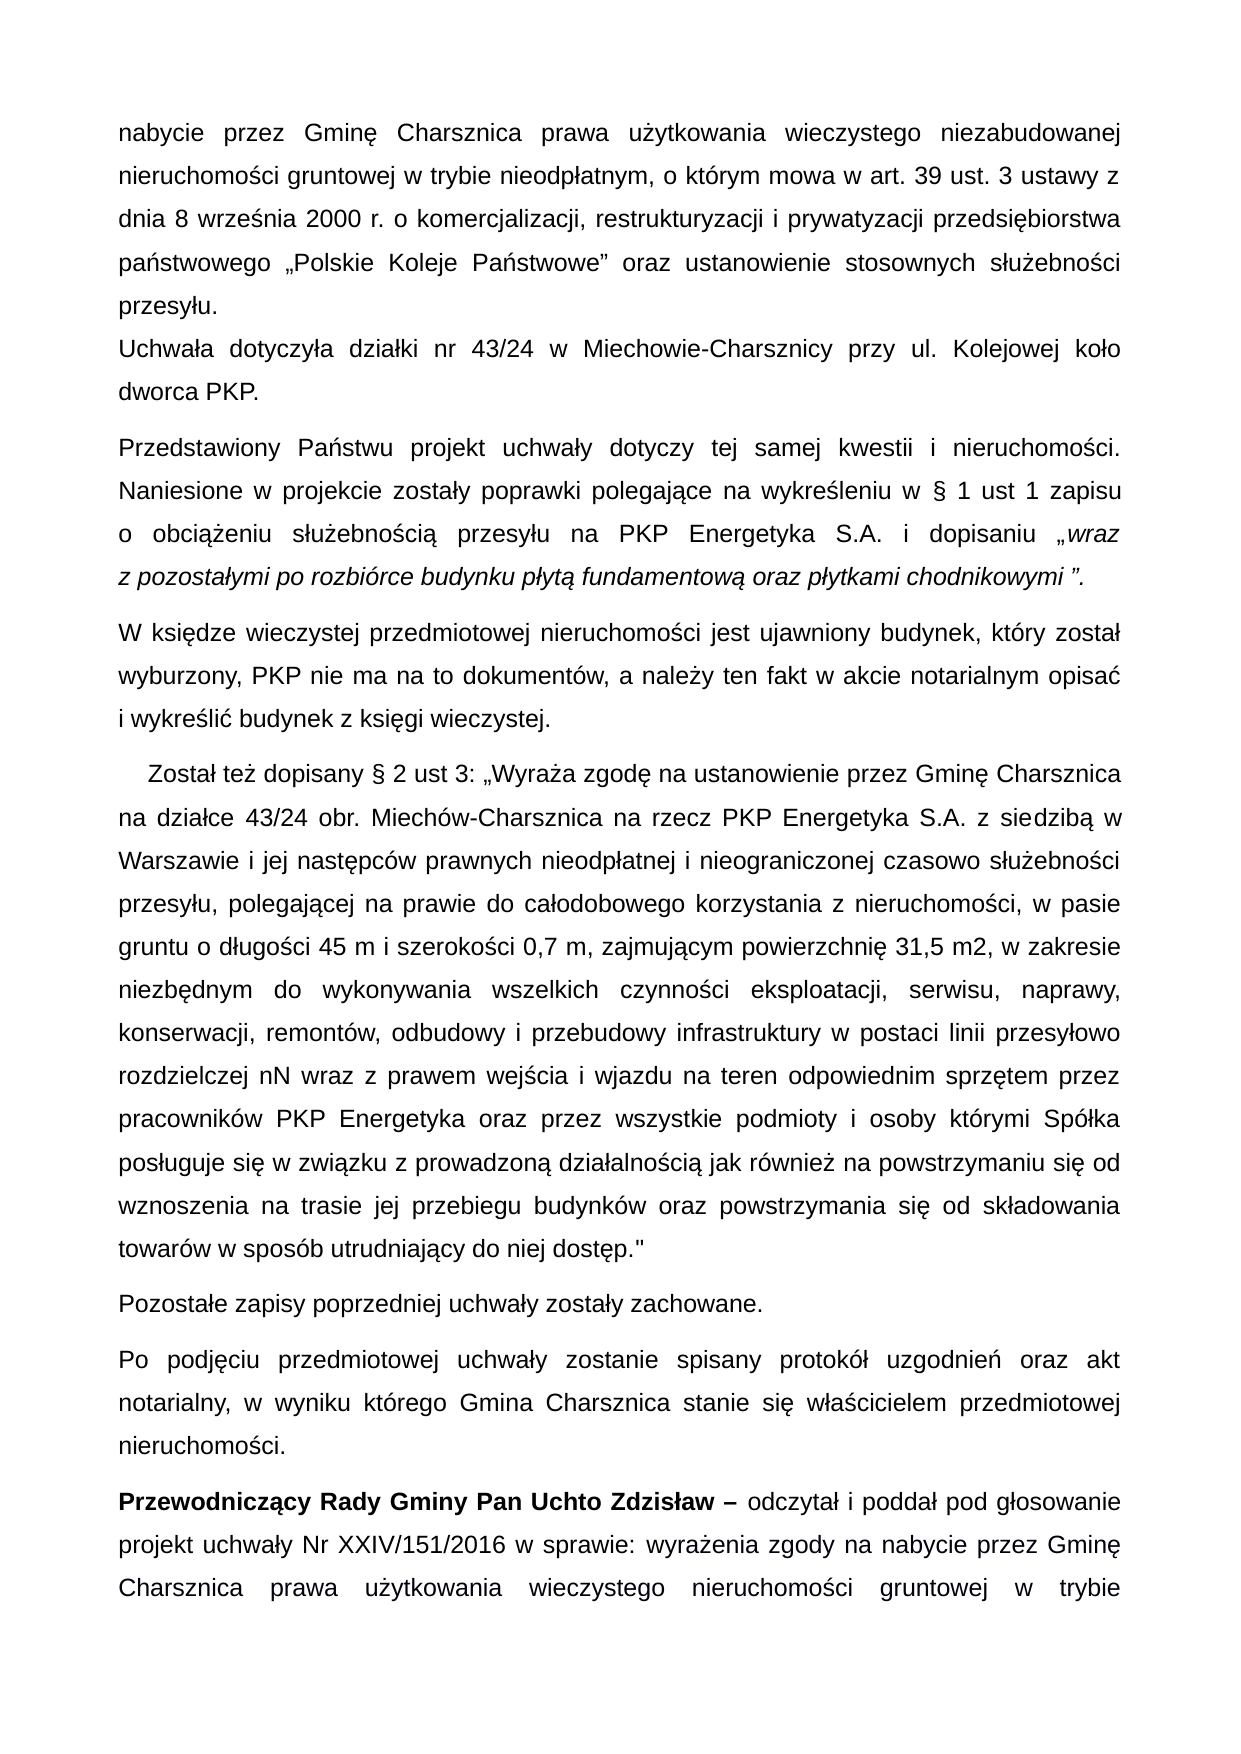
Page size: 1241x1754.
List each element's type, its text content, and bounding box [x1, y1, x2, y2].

text Uchwała dotyczyła działki nr 43/24 w Miechowie-Charsznicy przy ul. Kolejowej koło dworca PKP. [118, 334, 1122, 406]
text Przewodniczący Rady Gminy Pan Uchto Zdzisław – odczytał i poddał pod głosowanie projekt uchwały Nr XXIV/151/2016 w sprawie: wyrażenia zgody na nabycie przez Gminę Charsznica prawa użytkowania wieczystego nieruchomości gruntowej w trybie [118, 1487, 1122, 1602]
text nabycie przez Gminę Charsznica prawa użytkowania wieczystego niezabudowanej nieruchomości gruntowej w trybie nieodpłatnym, o którym mowa w art. 39 ust. 3 ustawy z dnia 8 września 2000 r. o komercjalizacji, restrukturyzacji i prywatyzacji przedsiębiorstwa państwowego „Polskie Koleje Państwowe” oraz ustanowienie stosownych służebności przesyłu. [118, 118, 1122, 319]
text Pozostałe zapisy poprzedniej uchwały zostały zachowane. [118, 1289, 1122, 1318]
text Został też dopisany § 2 ust 3: „Wyraża zgodę na ustanowienie przez Gminę Charsznica na działce 43/24 obr. Miechów-Charsznica na rzecz PKP Energetyka S.A. z siedzibą w Warszawie i jej następców prawnych nieodpłatnej i nieograniczonej czasowo służebności przesyłu, polegającej na prawie do całodobowego korzystania z nieruchomości, w pasie gruntu o długości 45 m i szerokości 0,7 m, zajmującym powierzchnię 31,5 m2, w zakresie niezbędnym do wykonywania wszelkich czynności eksploatacji, serwisu, naprawy, konserwacji, remontów, odbudowy i przebudowy infrastruktury w postaci linii przesyłowo rozdzielczej nN wraz z prawem wejścia i wjazdu na teren odpowiednim sprzętem przez pracowników PKP Energetyka oraz przez wszystkie podmioty i osoby którymi Spółka posługuje się w związku z prowadzoną działalnością jak również na powstrzymaniu się od wznoszenia na trasie jej przebiegu budynków oraz powstrzymania się od składowania towarów w sposób utrudniający do niej dostęp." [118, 759, 1122, 1262]
text W księdze wieczystej przedmiotowej nieruchomości jest ujawniony budynek, który został wyburzony, PKP nie ma na to dokumentów, a należy ten fakt w akcie notarialnym opisać i wykreślić budynek z księgi wieczystej. [118, 617, 1122, 732]
text Przedstawiony Państwu projekt uchwały dotyczy tej samej kwestii i nieruchomości. Naniesione w projekcie zostały poprawki polegające na wykreśleniu w § 1 ust 1 zapisu o obciążeniu służebnością przesyłu na PKP Energetyka S.A. i dopisaniu „wraz z pozostałymi po rozbiórce budynku płytą fundamentową oraz płytkami chodnikowymi ”. [118, 432, 1122, 591]
text Po podjęciu przedmiotowej uchwały zostanie spisany protokół uzgodnień oraz akt notarialny, w wyniku którego Gmina Charsznica stanie się właścicielem przedmiotowej nieruchomości. [118, 1345, 1122, 1460]
